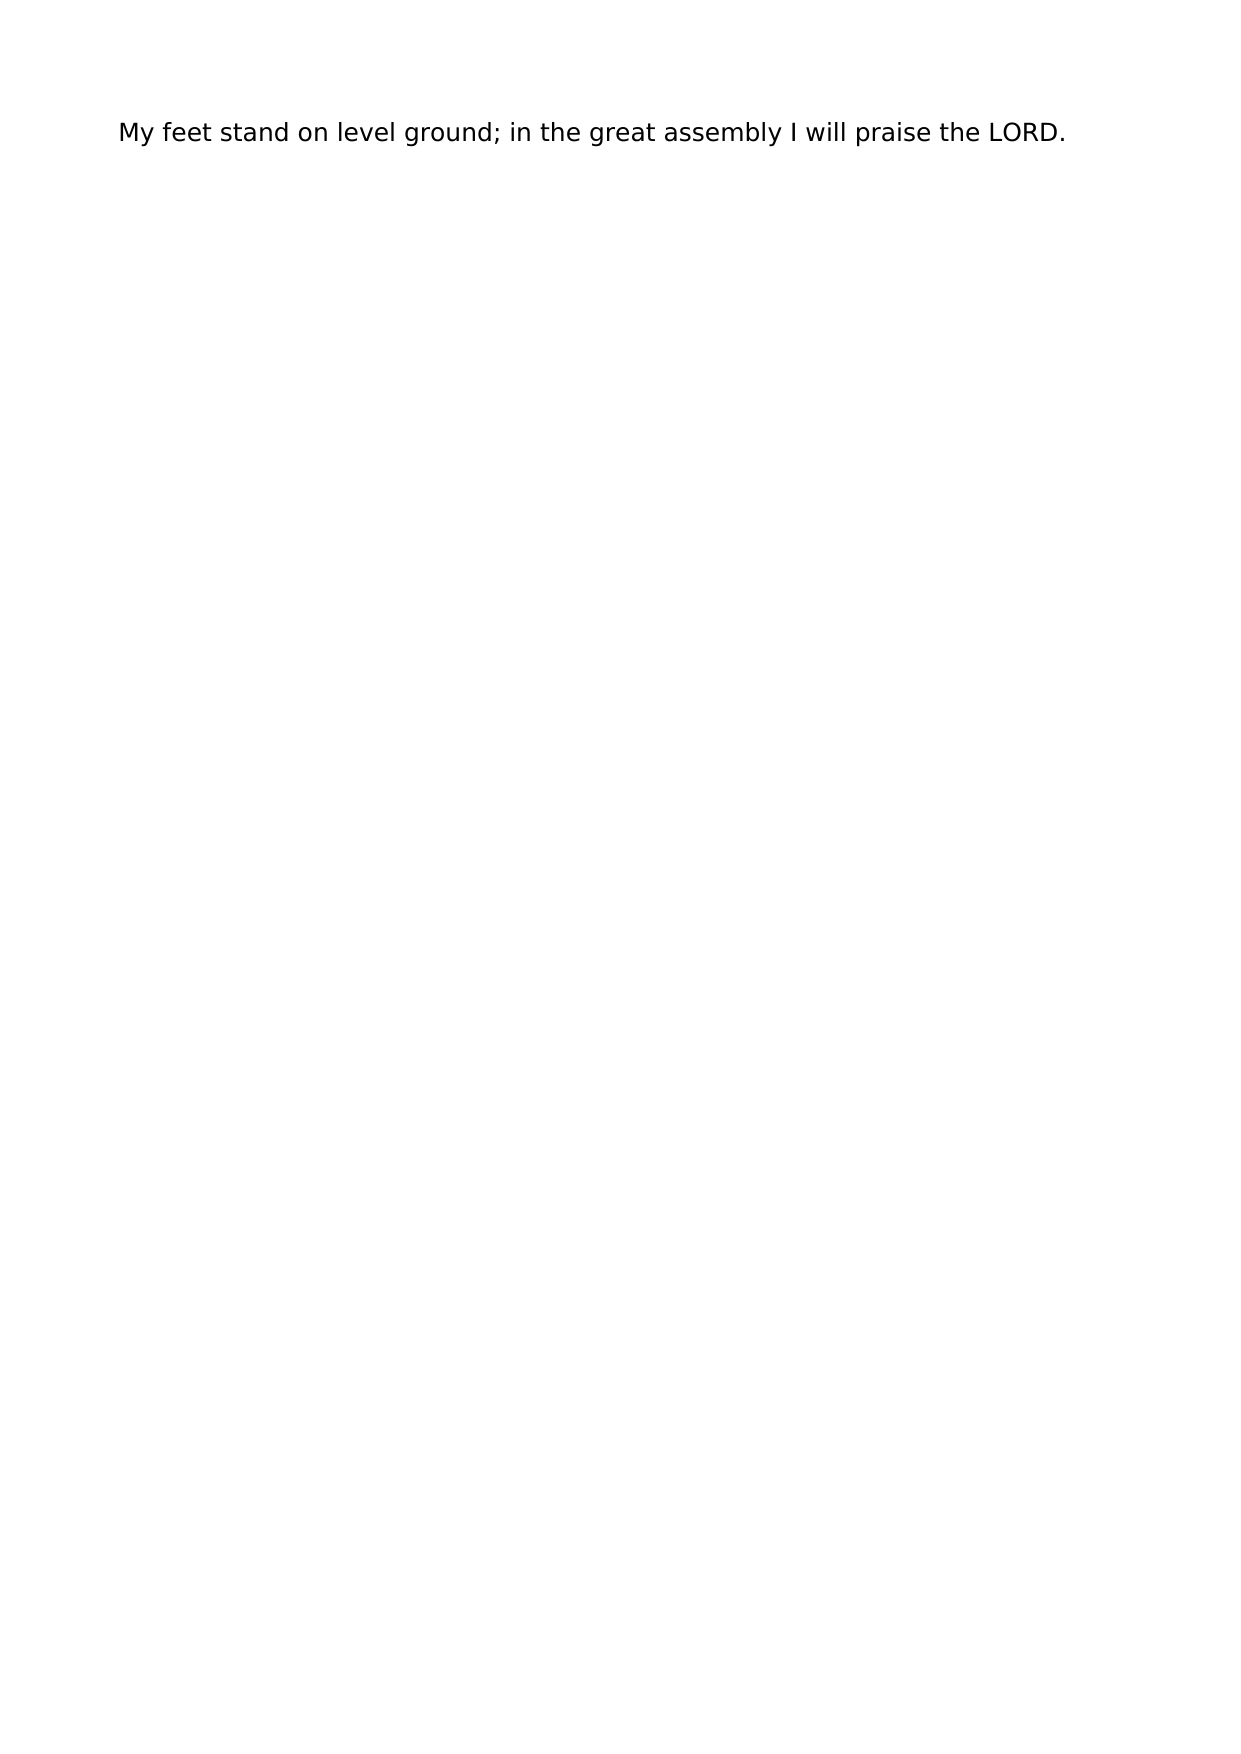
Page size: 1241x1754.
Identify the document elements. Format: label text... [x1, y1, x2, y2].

text My feet stand on level ground; in the great assembly I will praise the LORD. [118, 118, 1122, 147]
